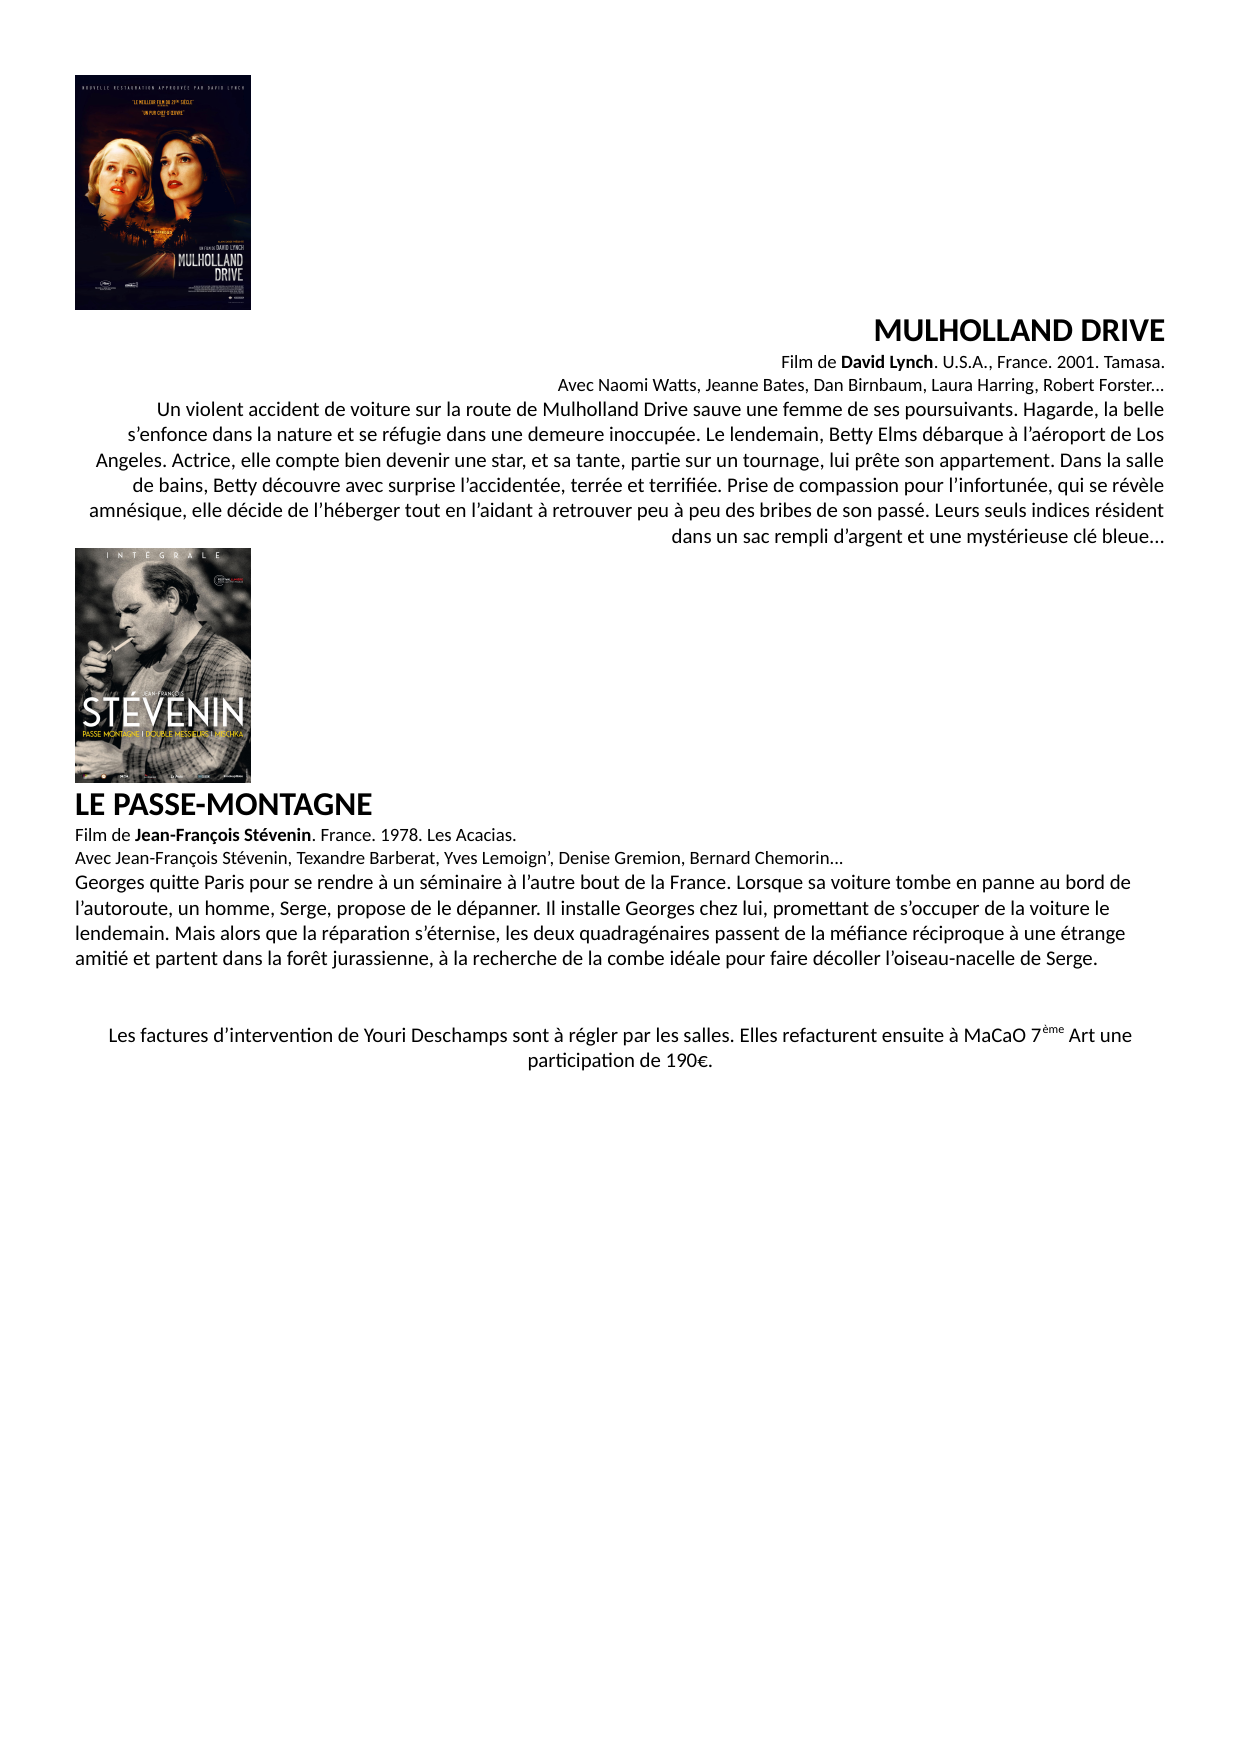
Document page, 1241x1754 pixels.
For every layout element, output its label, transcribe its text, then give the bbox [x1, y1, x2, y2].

text Un violent accident de voiture sur la route de Mulholland Drive sauve une femme de ses poursuivants. Hagarde, la belle s’enfonce dans la nature et se réfugie dans une demeure inoccupée. Le lendemain, Betty Elms débarque à l’aéroport de Los Angeles. Actrice, elle compte bien devenir une star, et sa tante, partie sur un tournage, lui prête son appartement. Dans la salle de bains, Betty découvre avec surprise l’accidentée, terrée et terrifiée. Prise de compassion pour l’infortunée, qui se révèle amnésique, elle décide de l’héberger tout en l’aidant à retrouver peu à peu des bribes de son passé. Leurs seuls indices résident dans un sac rempli d’argent et une mystérieuse clé bleue... [75, 396, 1165, 548]
text Avec Naomi Watts, Jeanne Bates, Dan Birnbaum, Laura Harring, Robert Forster... [75, 373, 1165, 396]
text LE PASSE-MONTAGNE [75, 783, 1165, 823]
text Film de Jean-François Stévenin. France. 1978. Les Acacias. [75, 823, 1165, 846]
picture [75, 548, 251, 783]
text MULHOLLAND DRIVE [75, 309, 1165, 350]
picture [75, 75, 251, 310]
text Film de David Lynch. U.S.A., France. 2001. Tamasa. [75, 350, 1165, 373]
text Avec Jean-François Stévenin, Texandre Barberat, Yves Lemoign’, Denise Gremion, Bernard Chemorin... [75, 846, 1165, 869]
text Georges quitte Paris pour se rendre à un séminaire à l’autre bout de la France. Lorsque sa voiture tombe en panne au bord de l’autoroute, un homme, Serge, propose de le dépanner. Il installe Georges chez lui, promettant de s’occuper de la voiture le lendemain. Mais alors que la réparation s’éternise, les deux quadragénaires passent de la méfiance réciproque à une étrange amitié et partent dans la forêt jurassienne, à la recherche de la combe idéale pour faire décoller l’oiseau-nacelle de Serge. [75, 869, 1165, 971]
text Les factures d’intervention de Youri Deschamps sont à régler par les salles. Elles refacturent ensuite à MaCaO 7ème Art une participation de 190€. [75, 1022, 1165, 1073]
